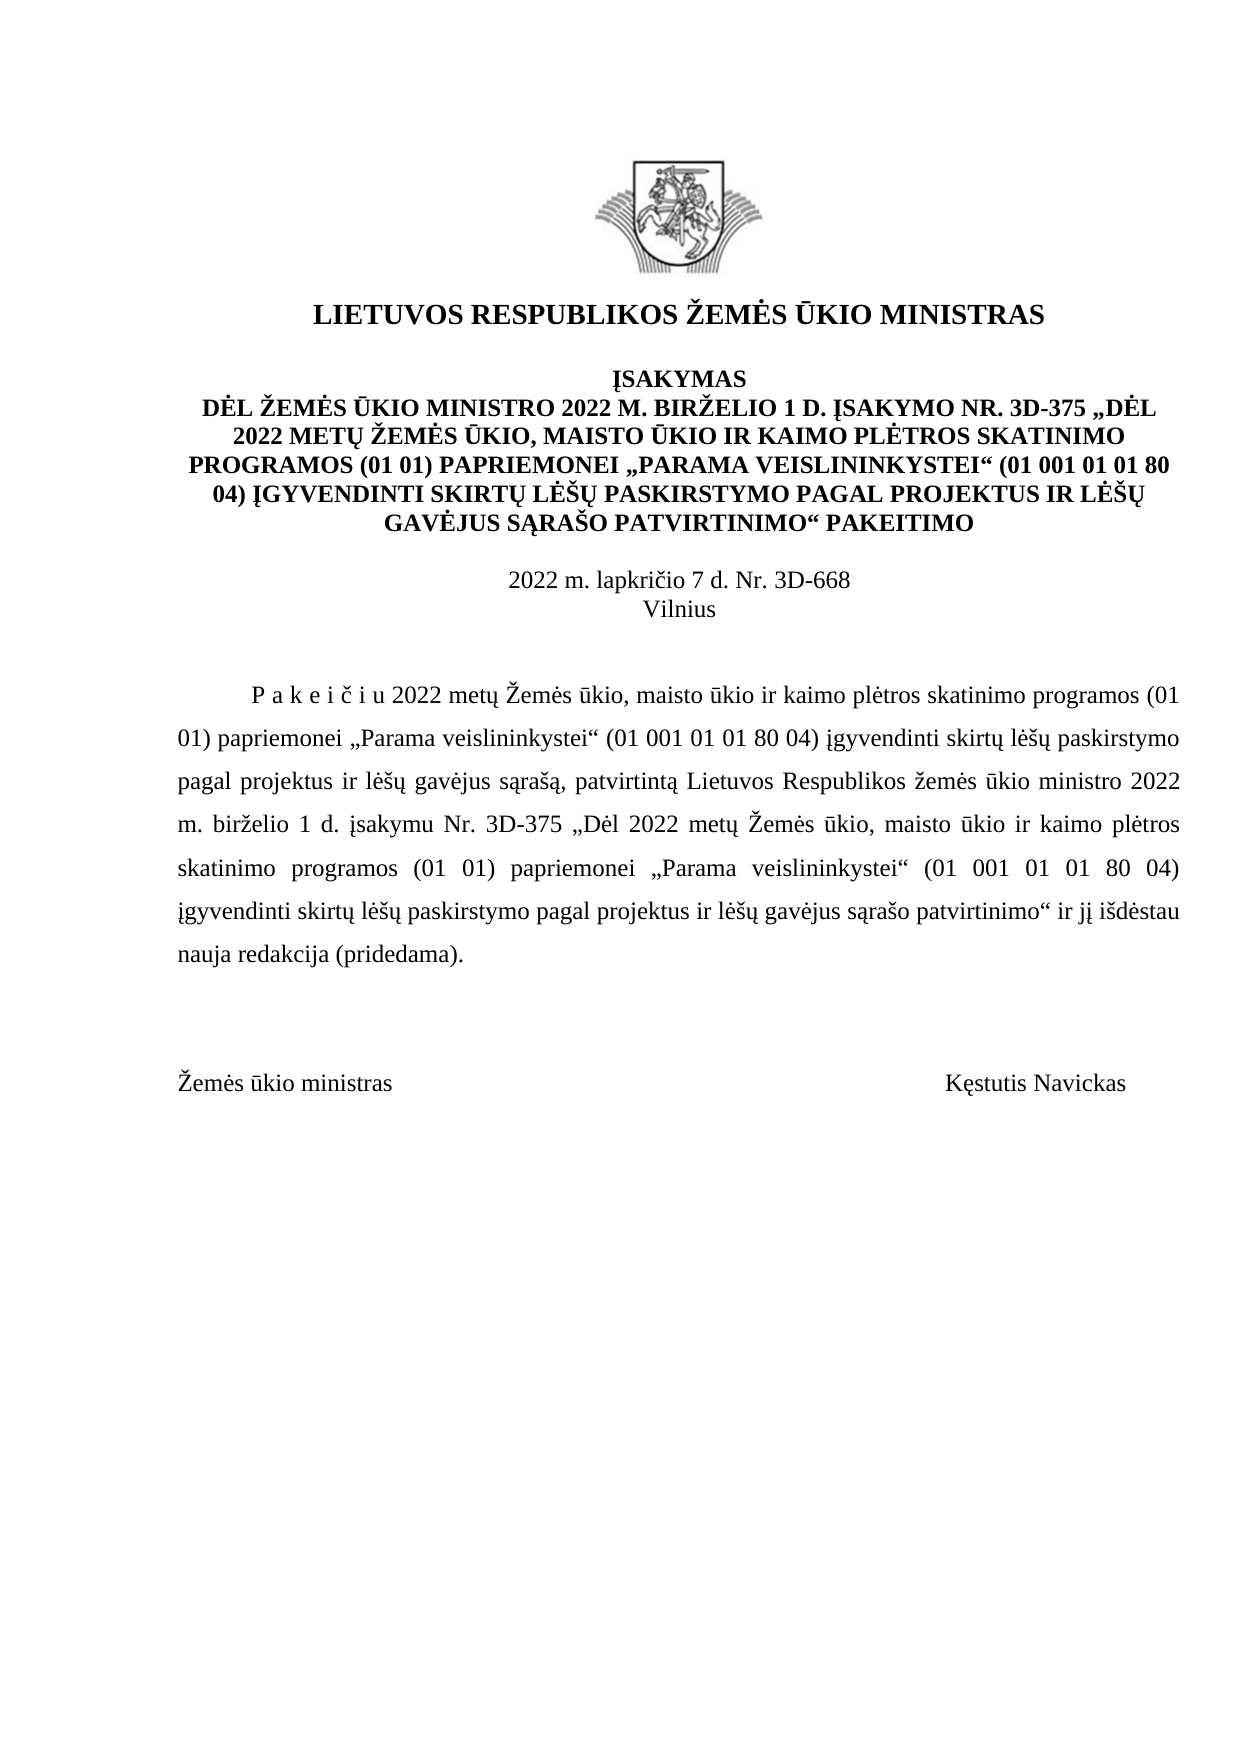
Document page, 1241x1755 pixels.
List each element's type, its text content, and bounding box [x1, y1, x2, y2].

text LIETUVOS RESPUBLIKOS ŽEMĖS ŪKIO MINISTRAS [177, 297, 1181, 330]
text Žemės ūkio ministras Kęstutis Navickas [177, 1068, 1181, 1097]
text ĮSAKYMAS [177, 364, 1181, 393]
text 2022 m. lapkričio 7 d. Nr. 3D-668 [177, 565, 1181, 594]
text DĖL ŽEMĖS ŪKIO MINISTRO 2022 M. BIRŽELIO 1 D. ĮSAKYMO NR. 3D-375 „DĖL 2022 METŲ ŽEMĖS ŪKIO, MAISTO ŪKIO IR KAIMO PLĖTROS SKATINIMO PROGRAMOS (01 01) PAPRIEMONEI „PARAMA VEISLININKYSTEI“ (01 001 01 01 80 04) ĮGYVENDINTI SKIRTŲ LĖŠŲ PASKIRSTYMO PAGAL PROJEKTUS IR LĖŠŲ GAVĖJUS SĄRAŠO PATVIRTINIMO“ PAKEITIMO [177, 393, 1181, 536]
text P a k e i č i u 2022 metų Žemės ūkio, maisto ūkio ir kaimo plėtros skatinimo programos (01 01) papriemonei „Parama veislininkystei“ (01 001 01 01 80 04) įgyvendinti skirtų lėšų paskirstymo pagal projektus ir lėšų gavėjus sąrašą, patvirtintą Lietuvos Respublikos žemės ūkio ministro 2022 m. birželio 1 d. įsakymu Nr. 3D-375 „Dėl 2022 metų Žemės ūkio, maisto ūkio ir kaimo plėtros skatinimo programos (01 01) papriemonei „Parama veislininkystei“ (01 001 01 01 80 04) įgyvendinti skirtų lėšų paskirstymo pagal projektus ir lėšų gavėjus sąrašo patvirtinimo“ ir jį išdėstau nauja redakcija (pridedama). [177, 680, 1181, 968]
text Vilnius [177, 594, 1181, 623]
